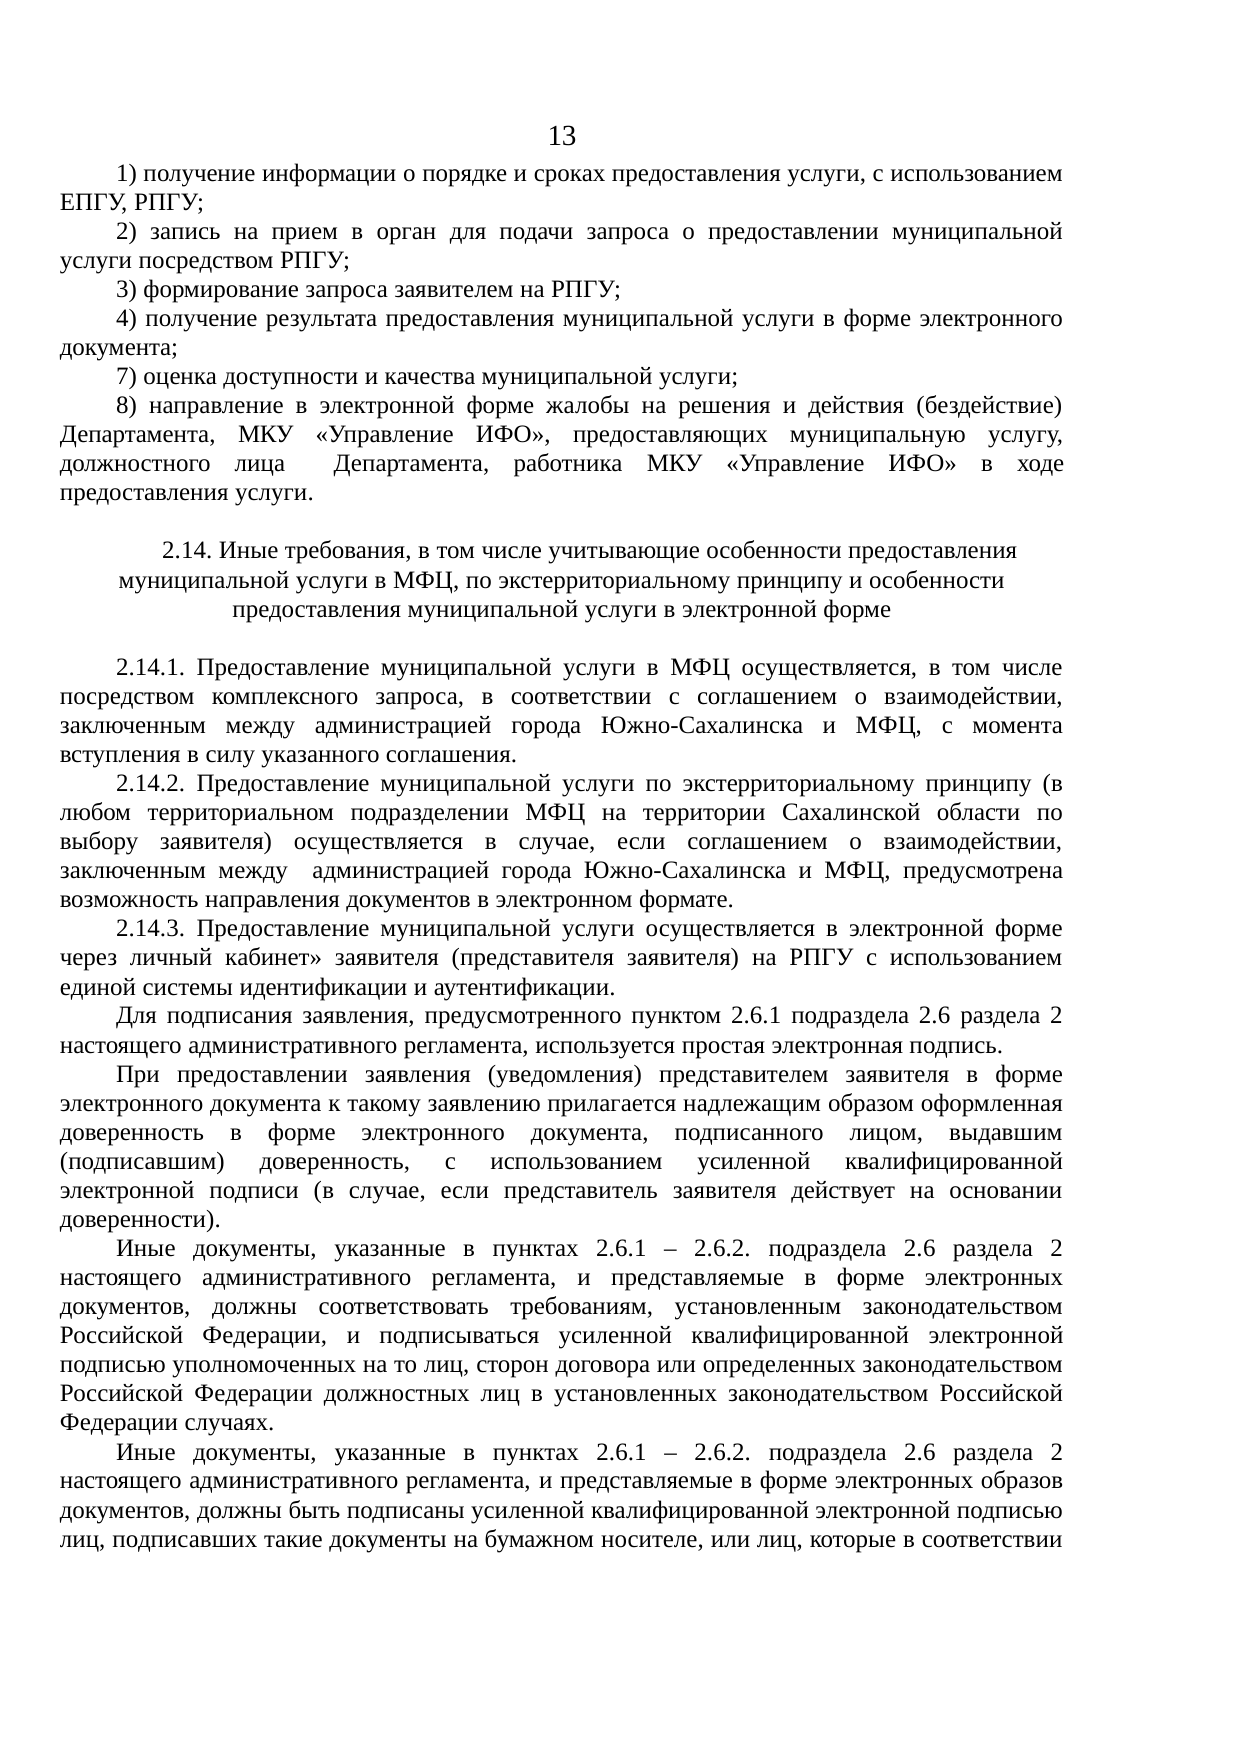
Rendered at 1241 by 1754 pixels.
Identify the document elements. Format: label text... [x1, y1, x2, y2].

text 2.14. Иные требования, в том числе учитывающие особенности предоставления муниципальной услуги в МФЦ, по экстерриториальному принципу и особенности предоставления муниципальной услуги в электронной форме [59, 535, 1064, 623]
text 1) получение информации о порядке и сроках предоставления услуги, с использованием ЕПГУ, РПГУ; [59, 158, 1064, 216]
text 4) получение результата предоставления муниципальной услуги в форме электронного документа; [59, 303, 1064, 361]
text 8) направление в электронной форме жалобы на решения и действия (бездействие) Департамента, МКУ «Управление ИФО», предоставляющих муниципальную услугу, должностного лица Департамента, работника МКУ «Управление ИФО» в ходе предоставления услуги. [59, 390, 1064, 506]
text 2.14.1. Предоставление муниципальной услуги в МФЦ осуществляется, в том числе посредством комплексного запроса, в соответствии с соглашением о взаимодействии, заключенным между администрацией города Южно-Сахалинска и МФЦ, с момента вступления в силу указанного соглашения. [59, 652, 1064, 768]
text 2.14.2. Предоставление муниципальной услуги по экстерриториальному принципу (в любом территориальном подразделении МФЦ на территории Сахалинской области по выбору заявителя) осуществляется в случае, если соглашением о взаимодействии, заключенным между администрацией города Южно-Сахалинска и МФЦ, предусмотрена возможность направления документов в электронном формате. [59, 768, 1064, 913]
text Для подписания заявления, предусмотренного пунктом 2.6.1 подраздела 2.6 раздела 2 настоящего административного регламента, используется простая электронная подпись. [59, 1000, 1064, 1058]
text 2.14.3. Предоставление муниципальной услуги осуществляется в электронной форме через личный кабинет» заявителя (представителя заявителя) на РПГУ с использованием единой системы идентификации и аутентификации. [59, 913, 1064, 1000]
text 7) оценка доступности и качества муниципальной услуги; [59, 361, 1064, 390]
text Иные документы, указанные в пунктах 2.6.1 – 2.6.2. подраздела 2.6 раздела 2 настоящего административного регламента, и представляемые в форме электронных документов, должны соответствовать требованиям, установленным законодательством Российской Федерации, и подписываться усиленной квалифицированной электронной подписью уполномоченных на то лиц, сторон договора или определенных законодательством Российской Федерации должностных лиц в установленных законодательством Российской Федерации случаях. [59, 1233, 1064, 1436]
text 2) запись на прием в орган для подачи запроса о предоставлении муниципальной услуги посредством РПГУ; [59, 216, 1064, 274]
text Иные документы, указанные в пунктах 2.6.1 – 2.6.2. подраздела 2.6 раздела 2 настоящего административного регламента, и представляемые в форме электронных образов документов, должны быть подписаны усиленной квалифицированной электронной подписью лиц, подписавших такие документы на бумажном носителе, или лиц, которые в соответствии [59, 1436, 1064, 1553]
text 3) формирование запроса заявителем на РПГУ; [59, 274, 1064, 303]
text При предоставлении заявления (уведомления) представителем заявителя в форме электронного документа к такому заявлению прилагается надлежащим образом оформленная доверенность в форме электронного документа, подписанного лицом, выдавшим (подписавшим) доверенность, с использованием усиленной квалифицированной электронной подписи (в случае, если представитель заявителя действует на основании доверенности). [59, 1058, 1064, 1233]
